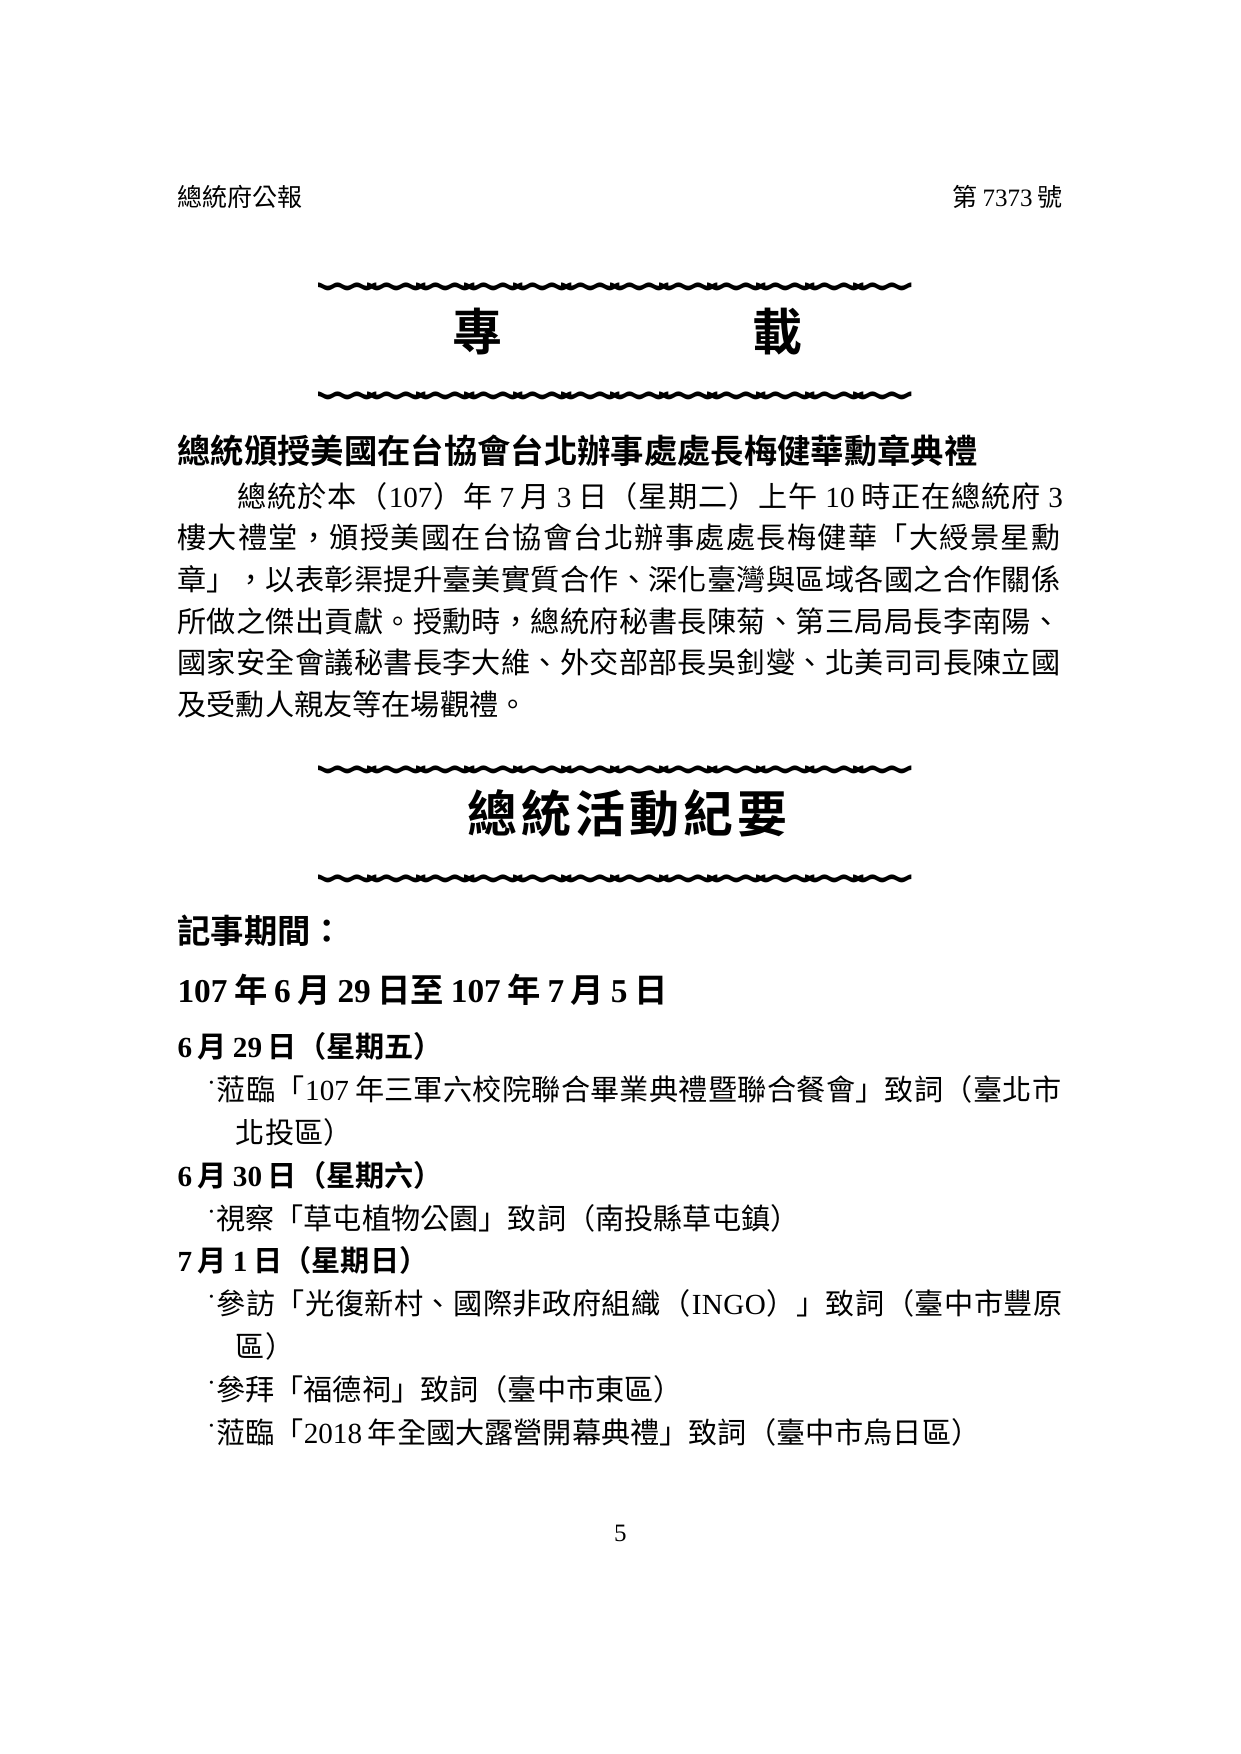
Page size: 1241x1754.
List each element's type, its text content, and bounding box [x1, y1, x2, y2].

text ﹏﹏﹏﹏﹏﹏﹏﹏﹏﹏﹏﹏ [177, 857, 1063, 882]
text ˙視察「草屯植物公園」致詞（南投縣草屯鎮） [206, 1195, 1063, 1238]
text 總統活動紀要 [192, 786, 1063, 844]
text 6月30日（星期六） [177, 1152, 1063, 1195]
text ˙蒞臨「107年三軍六校院聯合畢業典禮暨聯合餐會」致詞（臺北市北投區） [206, 1066, 1063, 1152]
text 記事期間： [177, 907, 1063, 953]
text ˙參拜「福德祠」致詞（臺中市東區） [206, 1366, 1063, 1409]
text 107年6月29日至107年7月5日 [177, 965, 1063, 1011]
text 總統頒授美國在台協會台北辦事處處長梅健華勳章典禮 [177, 424, 1063, 474]
text 6月29日（星期五） [177, 1024, 1063, 1066]
text ﹏﹏﹏﹏﹏﹏﹏﹏﹏﹏﹏﹏ [177, 374, 1063, 399]
text 7月1日（星期日） [177, 1238, 1063, 1281]
text ˙參訪「光復新村、國際非政府組織（INGO）」致詞（臺中市豐原區） [206, 1281, 1063, 1366]
text ˙蒞臨「2018年全國大露營開幕典禮」致詞（臺中市烏日區） [206, 1409, 1063, 1452]
text ﹏﹏﹏﹏﹏﹏﹏﹏﹏﹏﹏﹏ [177, 266, 1063, 291]
text 總統於本（107）年7月3日（星期二）上午10時正在總統府3樓大禮堂，頒授美國在台協會台北辦事處處長梅健華「大綬景星勳章」，以表彰渠提升臺美實質合作、深化臺灣與區域各國之合作關係所做之傑出貢獻。授勳時，總統府秘書長陳菊、第三局局長李南陽、國家安全會議秘書長李大維、外交部部長吳釗燮、北美司司長陳立國及受勳人親友等在場觀禮。 [177, 474, 1063, 724]
text 專 載 [192, 303, 1063, 362]
text ﹏﹏﹏﹏﹏﹏﹏﹏﹏﹏﹏﹏ [177, 749, 1063, 774]
